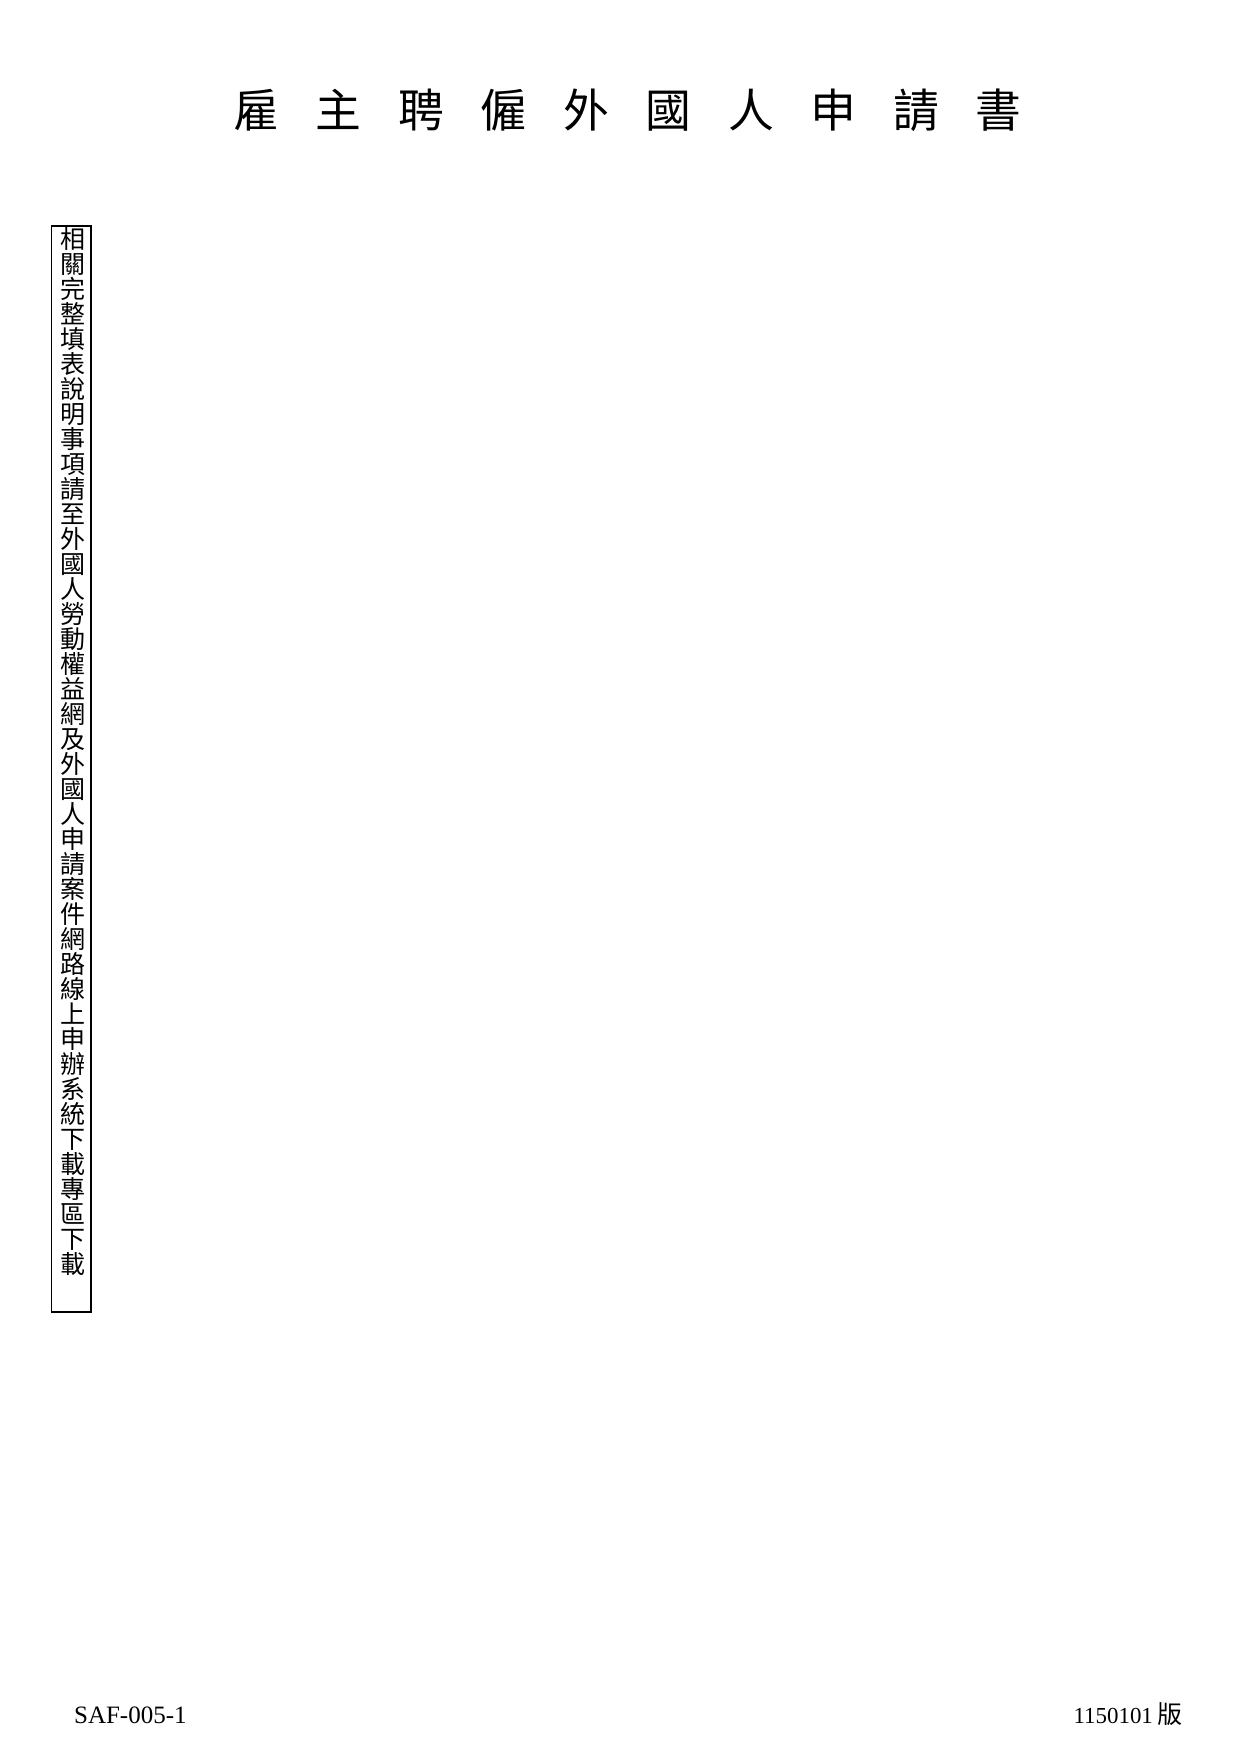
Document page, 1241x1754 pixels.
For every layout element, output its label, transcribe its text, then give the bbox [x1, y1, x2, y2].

text 雇主聘僱外國人申請書 [233, 74, 1022, 141]
text 相關完整填表說明事項請至外國人勞動權益網及外國人申請案件網路線上申辦系統下載專區下載 [54, 226, 91, 1312]
